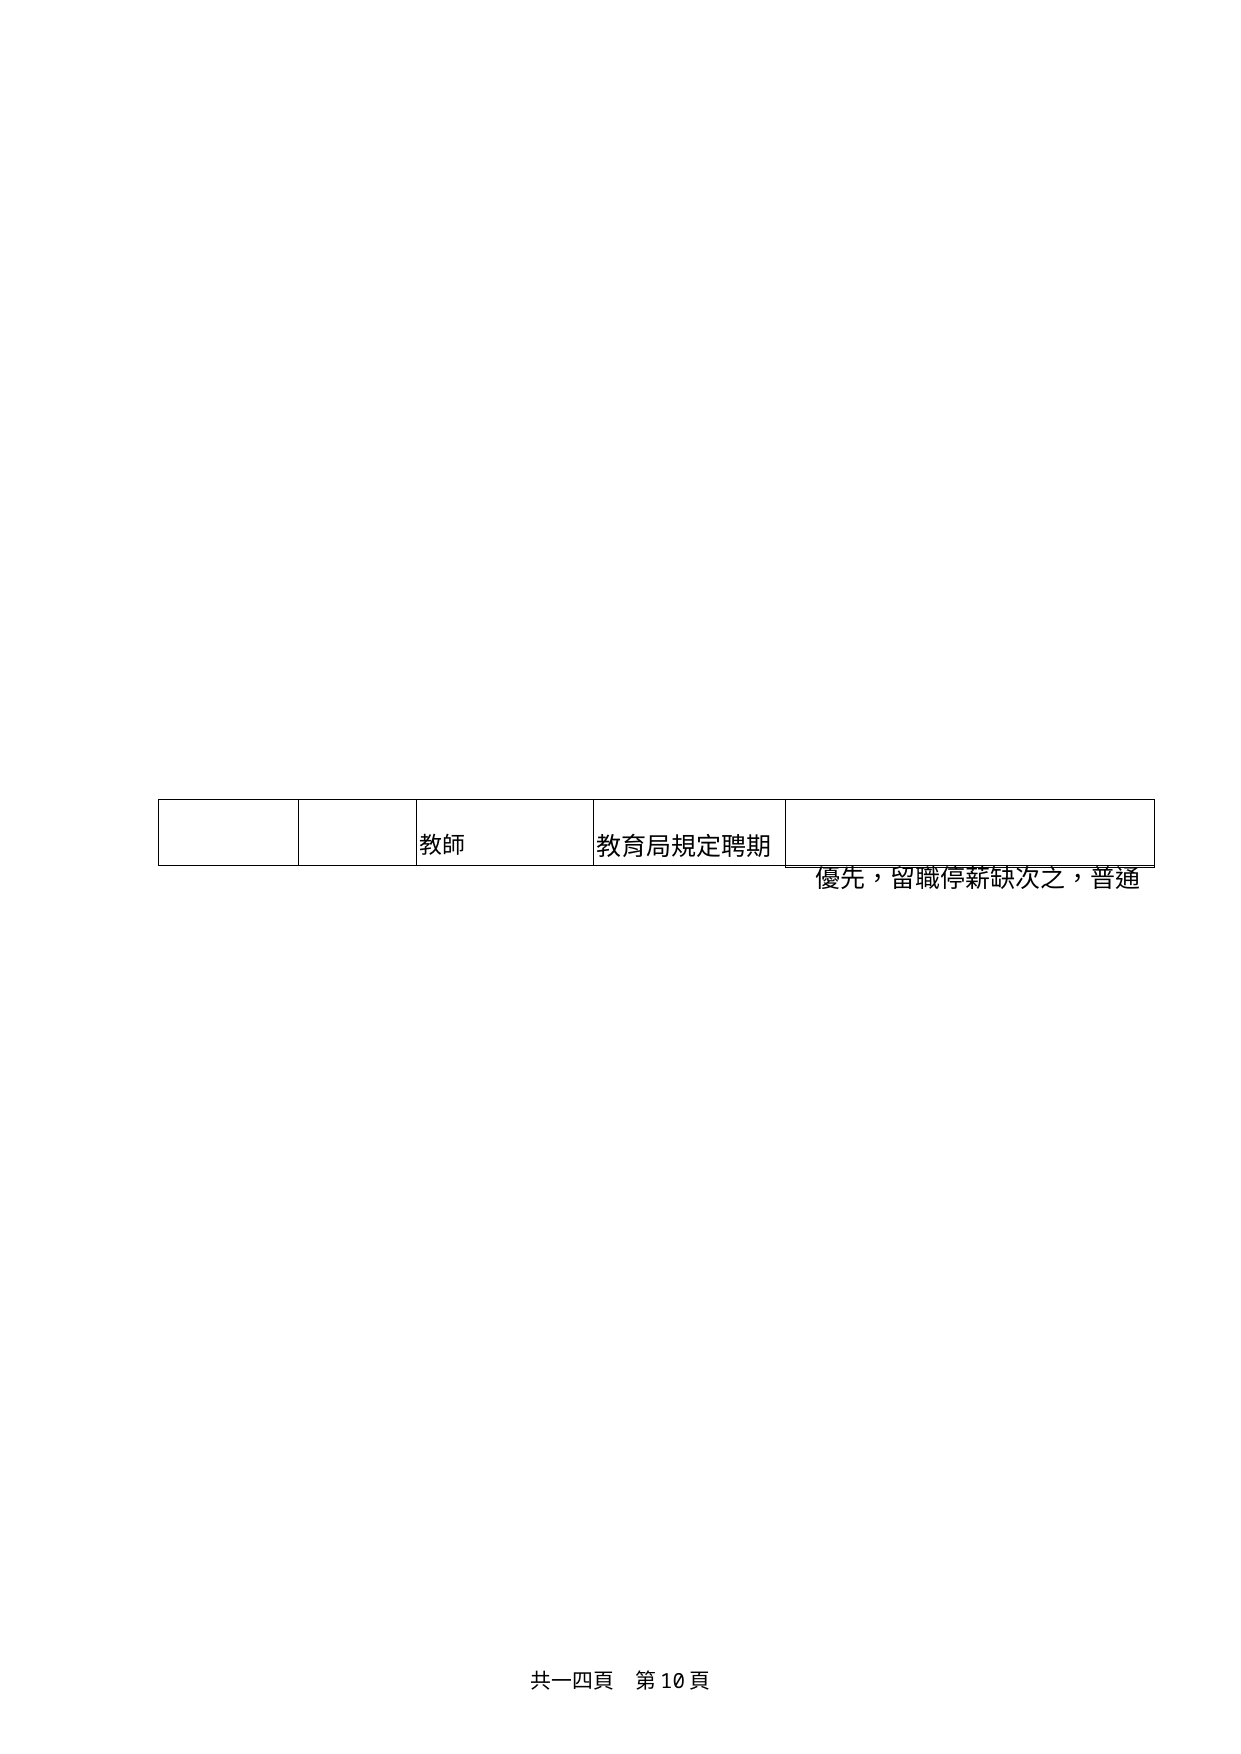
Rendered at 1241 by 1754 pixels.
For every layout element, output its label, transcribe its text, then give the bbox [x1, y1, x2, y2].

table_cell 教育局規定聘期 [594, 800, 785, 865]
table_cell [299, 800, 416, 865]
table_cell 1.合理教師員額缺為教育部國民教育署補助各地方政府111學年度推動國小合理教師員額計畫經費，經臺中市政府教育局核定後進用。 2.普通班代理教師正取共13位，依錄取順序佔缺，並以實缺為優先，留職停薪缺次之，普通班合理員額缺再次之。 3.報考各類別之教師缺請於報名表中勾選。 4.備取若干名。 [786, 800, 1154, 865]
table_cell [159, 800, 298, 865]
table_cell 教師 [417, 800, 593, 865]
